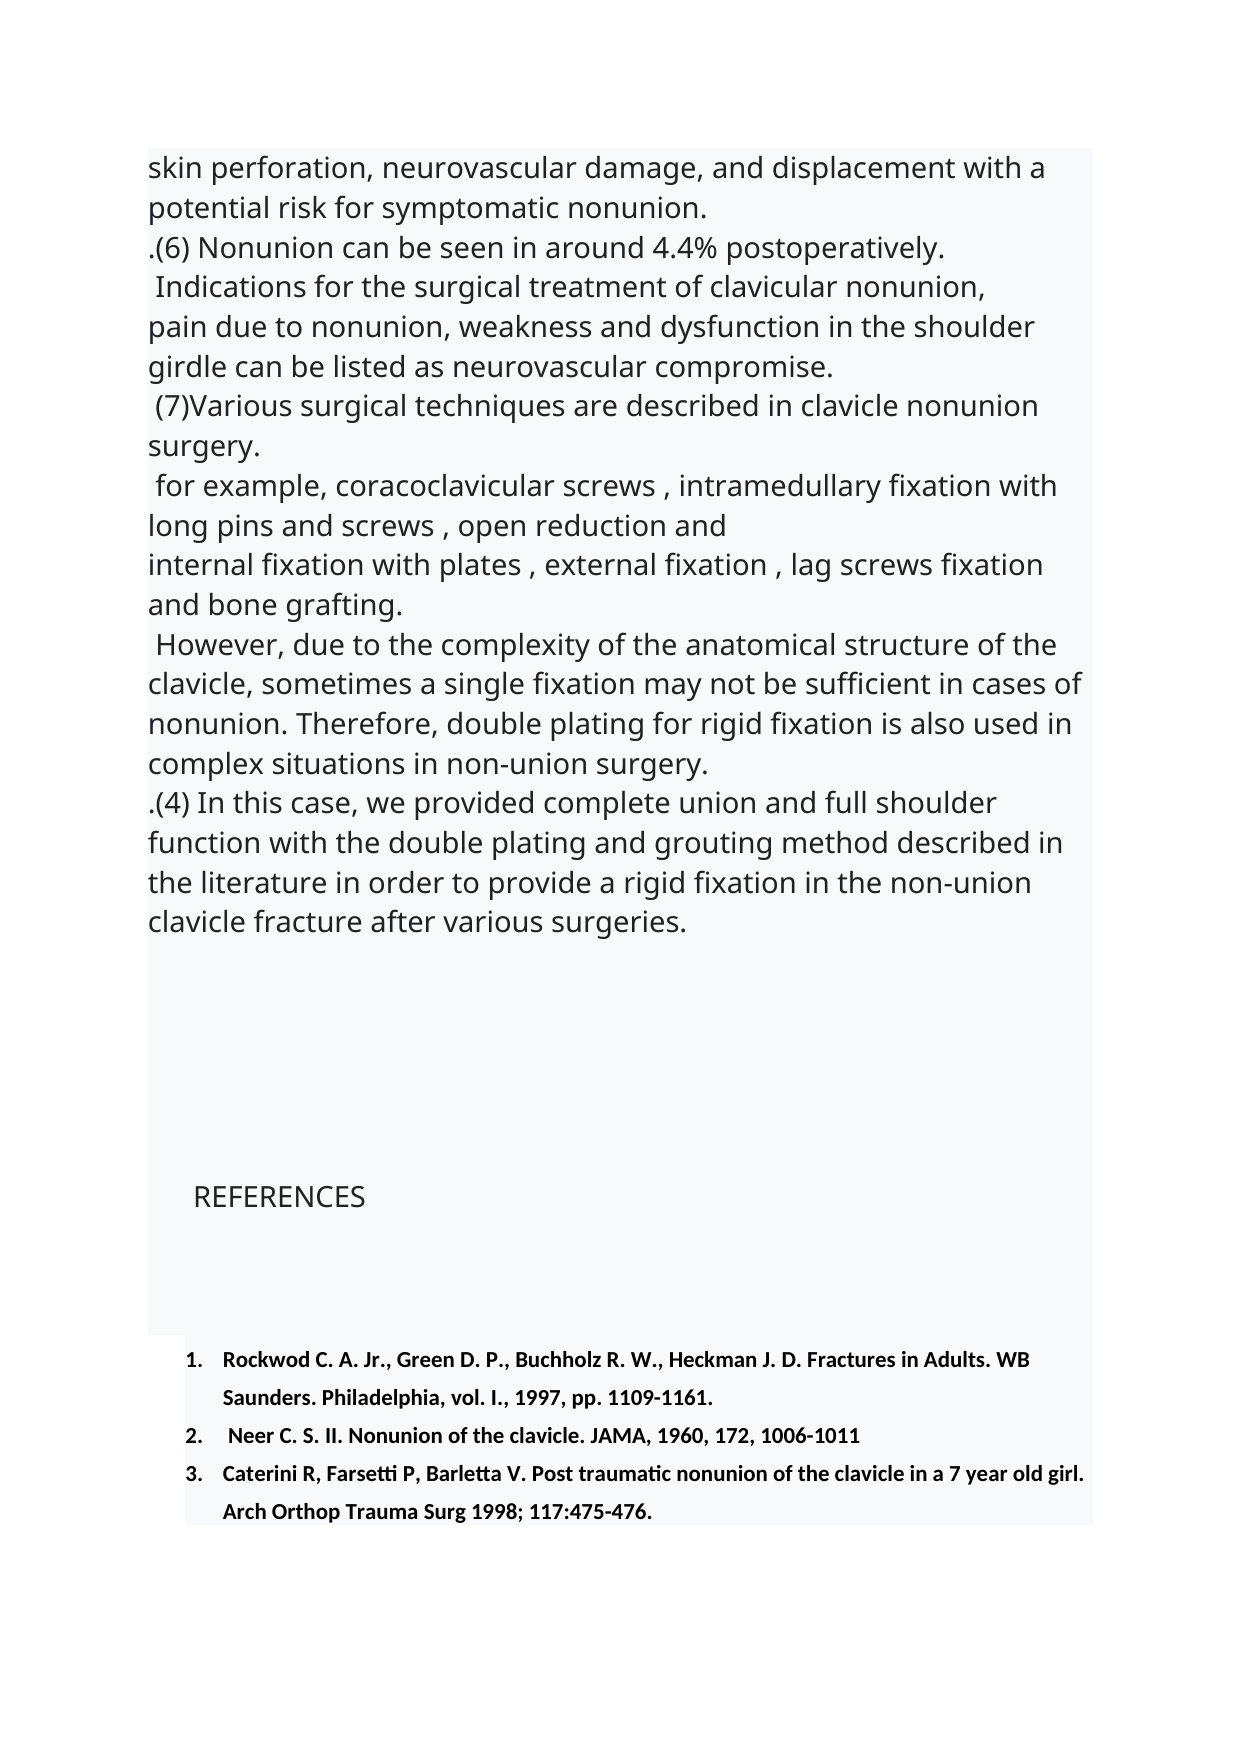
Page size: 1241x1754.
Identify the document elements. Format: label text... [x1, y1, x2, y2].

text .(4) In this case, we provided complete union and full shoulder function with the double plating and grouting method described in the literature in order to provide a rigid fixation in the non-union clavicle fracture after various surgeries. [148, 783, 1093, 941]
text internal fixation with plates , external fixation , lag screws fixation and bone grafting. [148, 544, 1093, 624]
text for example, coracoclavicular screws , intramedullary fixation with long pins and screws , open reduction and [148, 465, 1093, 544]
text .(6) Nonunion can be seen in around 4.4% postoperatively. [148, 227, 1093, 267]
text Indications for the surgical treatment of clavicular nonunion, [148, 267, 1093, 306]
text However, due to the complexity of the anatomical structure of the clavicle, sometimes a single fixation may not be sufficient in cases of nonunion. Therefore, double plating for rigid fixation is also used in complex situations in non-union surgery. [148, 624, 1093, 783]
list Caterini R, Farsetti P, Barletta V. Post traumatic nonunion of the clavicle in a 7 year old girl. Arch Orthop Trauma Surg 1998; 117:475-476. [185, 1449, 1093, 1525]
text skin perforation, neurovascular damage, and displacement with a potential risk for symptomatic nonunion. [148, 148, 1093, 227]
list Neer C. S. II. Nonunion of the clavicle. JAMA, 1960, 172, 1006-1011 [185, 1411, 1093, 1449]
text (7)Various surgical techniques are described in clavicle nonunion surgery. [148, 386, 1093, 465]
text REFERENCES [148, 1176, 1093, 1216]
text pain due to nonunion, weakness and dysfunction in the shoulder girdle can be listed as neurovascular compromise. [148, 306, 1093, 386]
list Rockwod C. A. Jr., Green D. P., Buchholz R. W., Heckman J. D. Fractures in Adults. WB Saunders. Philadelphia, vol. I., 1997, pp. 1109-1161. [185, 1335, 1093, 1411]
